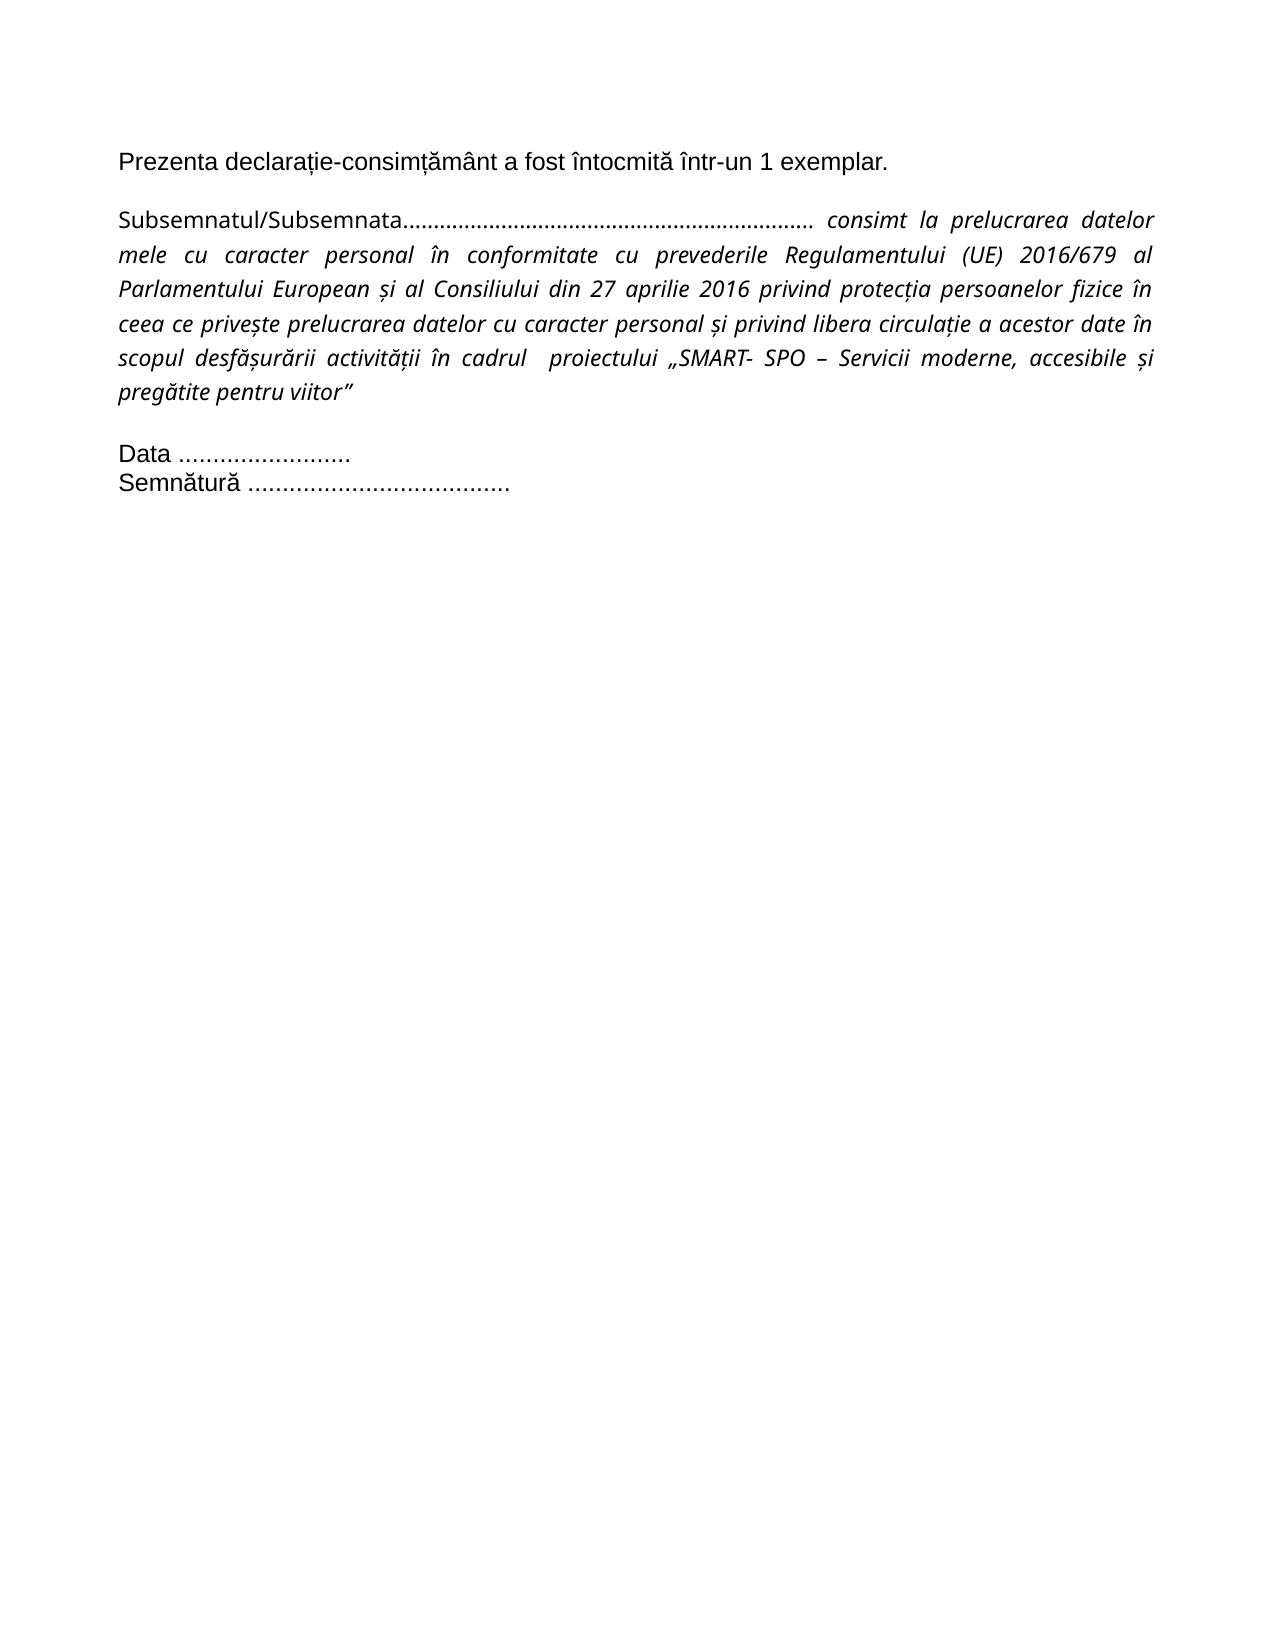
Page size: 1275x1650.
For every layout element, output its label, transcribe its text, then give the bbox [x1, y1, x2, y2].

text Data ......................... [118, 439, 1157, 468]
text Semnătură ...................................... [118, 468, 1157, 497]
text Subsemnatul/Subsemnata................................................................... consimt la prelucrarea datelor mele cu caracter personal în conformitate cu prevederile Regulamentului (UE) 2016/679 al Parlamentului European și al Consiliului din 27 aprilie 2016 privind protecția persoanelor fizice în ceea ce privește prelucrarea datelor cu caracter personal și privind libera circulație a acestor date în scopul desfășurării activității în cadrul proiectului „SMART- SPO – Servicii moderne, accesibile și pregătite pentru viitor” [118, 204, 1157, 407]
text Prezenta declarație-consimțământ a fost întocmită într-un 1 exemplar. [118, 147, 1157, 176]
